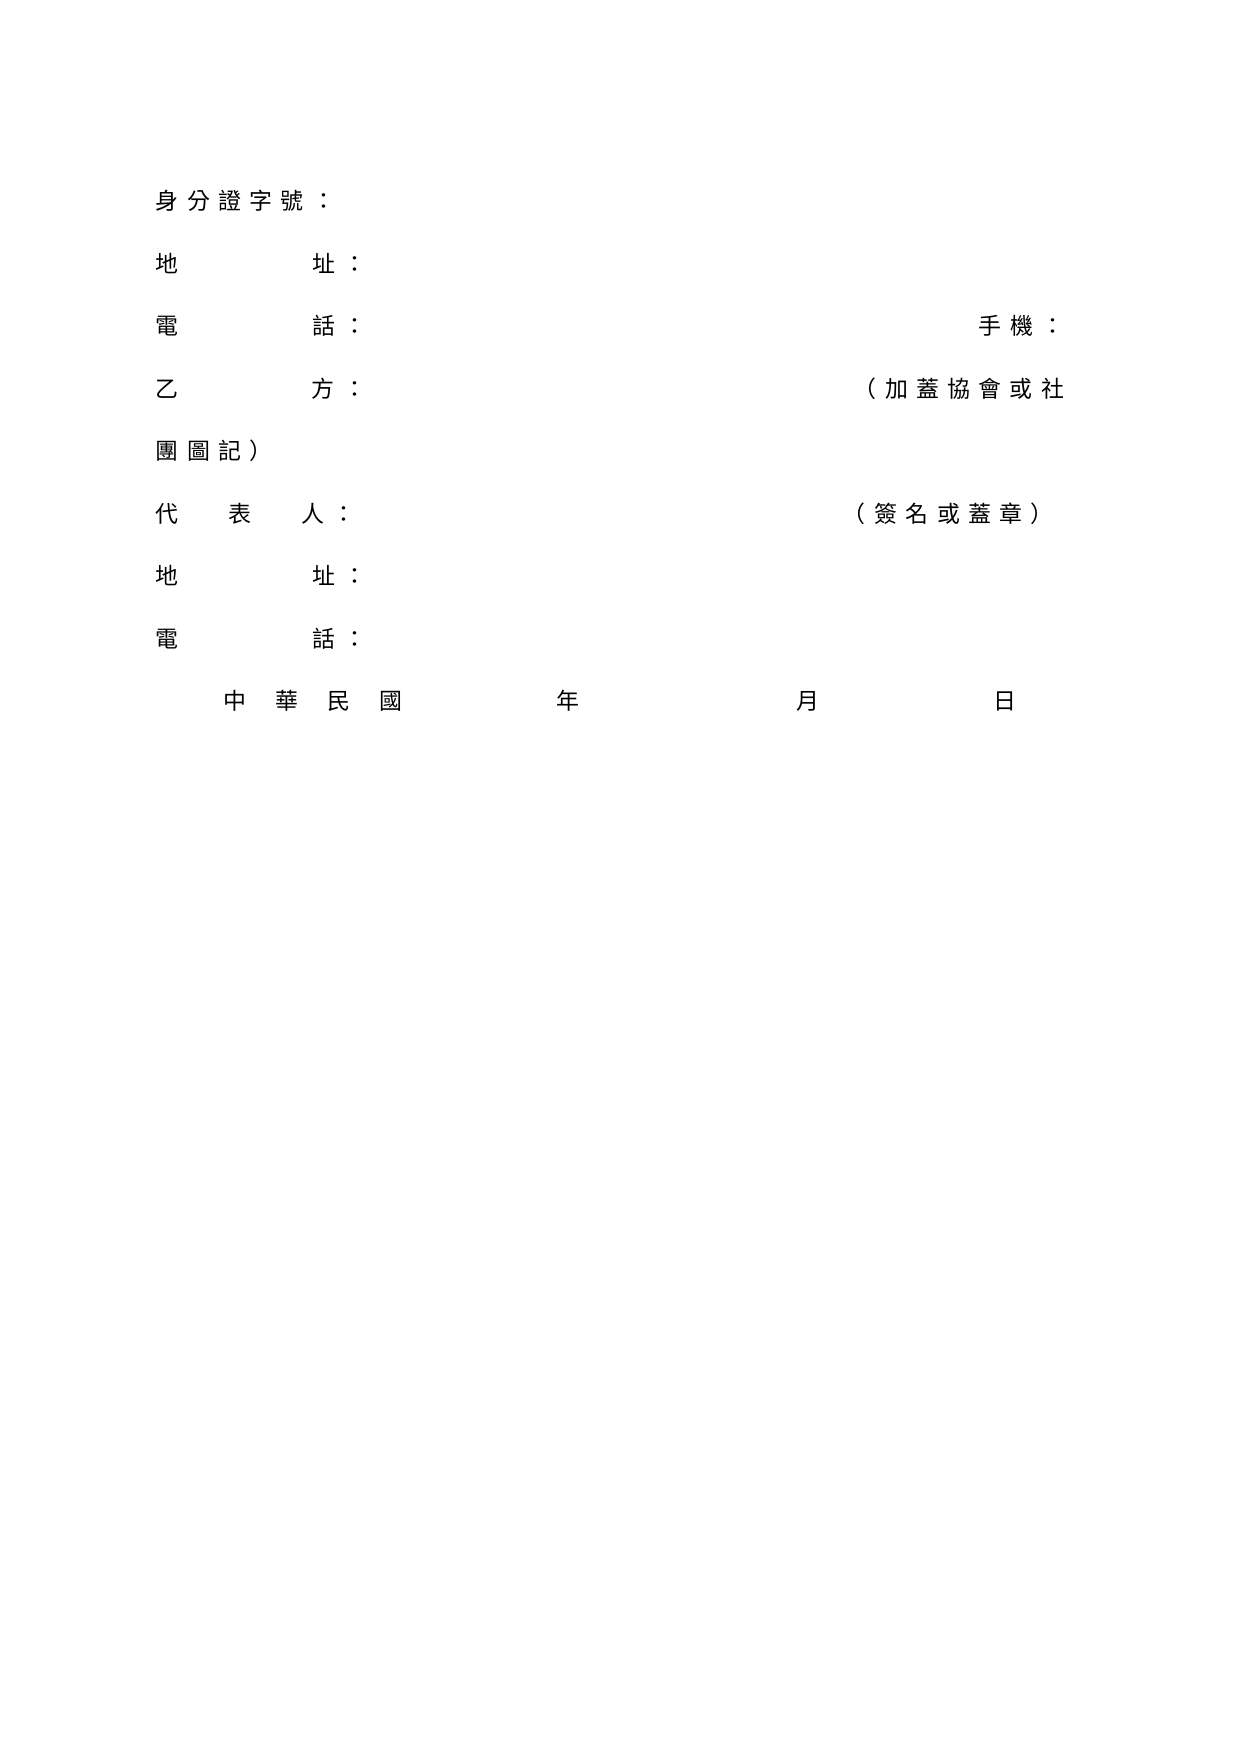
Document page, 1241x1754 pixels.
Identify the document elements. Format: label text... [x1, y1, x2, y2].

text 電 話： 手機： [151, 283, 1089, 346]
text 代 表 人： （簽名或蓋章） [151, 471, 1089, 533]
text 地 址： [151, 533, 1089, 596]
text 乙 方： （加蓋協會或社團圖記） [151, 346, 1089, 471]
text 地 址： [151, 221, 1089, 283]
text 中 華 民 國 年 月 日 [151, 658, 1089, 721]
text 電 話： [151, 596, 1089, 658]
text 身分證字號： [151, 158, 1089, 221]
